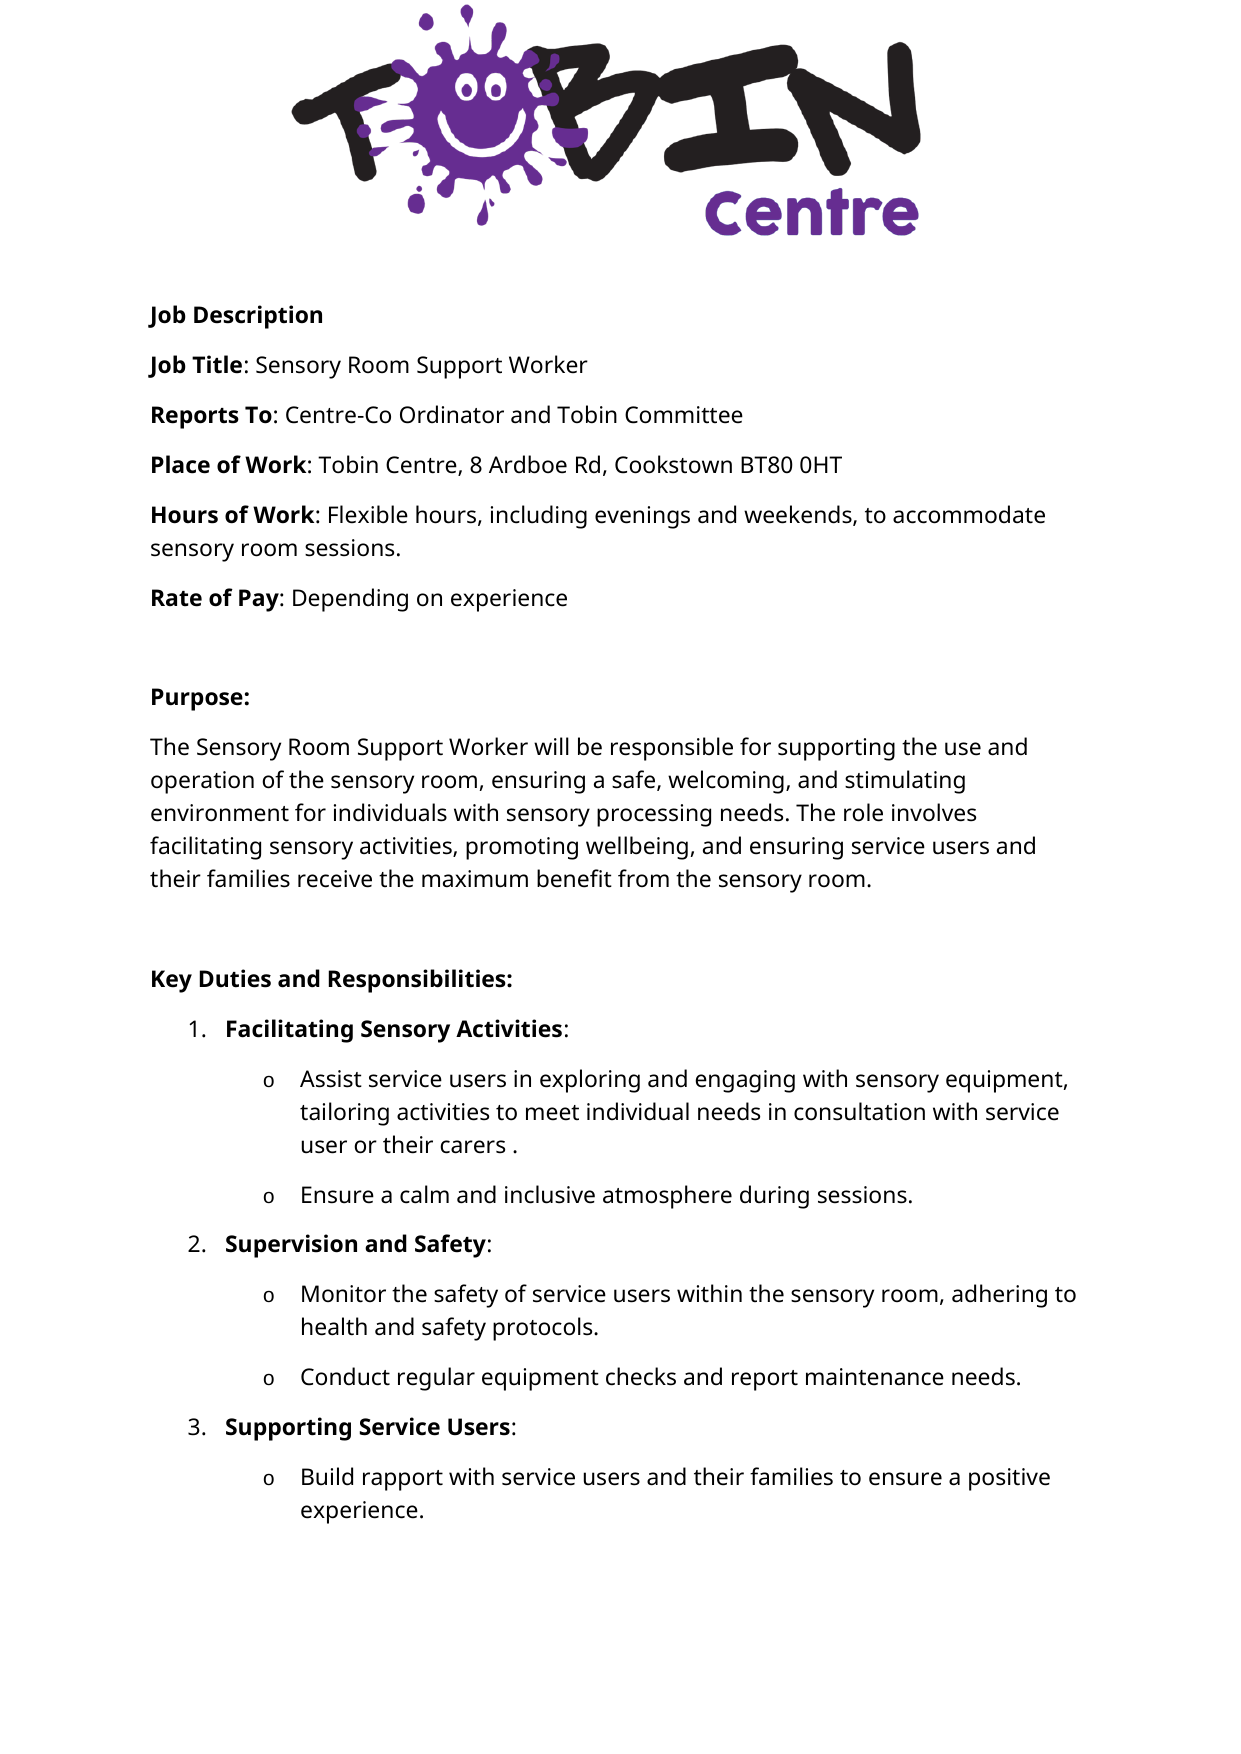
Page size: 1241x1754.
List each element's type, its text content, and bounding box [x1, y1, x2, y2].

list Monitor the safety of service users within the sensory room, adhering to health and safety protocols. [262, 1278, 1090, 1342]
list Facilitating Sensory Activities: [187, 1013, 1090, 1044]
list Supporting Service Users: [187, 1411, 1090, 1442]
list Assist service users in exploring and engaging with sensory equipment, tailoring activities to meet individual needs in consultation with service user or their carers . [262, 1062, 1090, 1160]
text Reports To: Centre-Co Ordinator and Tobin Committee [150, 399, 1090, 430]
text Job Description [150, 299, 1090, 331]
list Build rapport with service users and their families to ensure a positive experience. [262, 1461, 1090, 1525]
text Purpose: [150, 681, 1090, 712]
text Job Title: Sensory Room Support Worker [150, 349, 1090, 380]
text Key Duties and Responsibilities: [150, 963, 1090, 994]
text Rate of Pay: Depending on experience [150, 581, 1090, 613]
text Place of Work: Tobin Centre, 8 Ardboe Rd, Cookstown BT80 0HT [150, 449, 1090, 480]
list Supervision and Safety: [187, 1228, 1090, 1259]
list Conduct regular equipment checks and report maintenance needs. [262, 1361, 1090, 1392]
text The Sensory Room Support Worker will be responsible for supporting the use and operation of the sensory room, ensuring a safe, welcoming, and stimulating environment for individuals with sensory processing needs. The role involves facilitating sensory activities, promoting wellbeing, and ensuring service users and their families receive the maximum benefit from the sensory room. [150, 731, 1090, 894]
text Hours of Work: Flexible hours, including evenings and weekends, to accommodate sensory room sessions. [150, 498, 1090, 563]
list Ensure a calm and inclusive atmosphere during sessions. [262, 1178, 1090, 1210]
